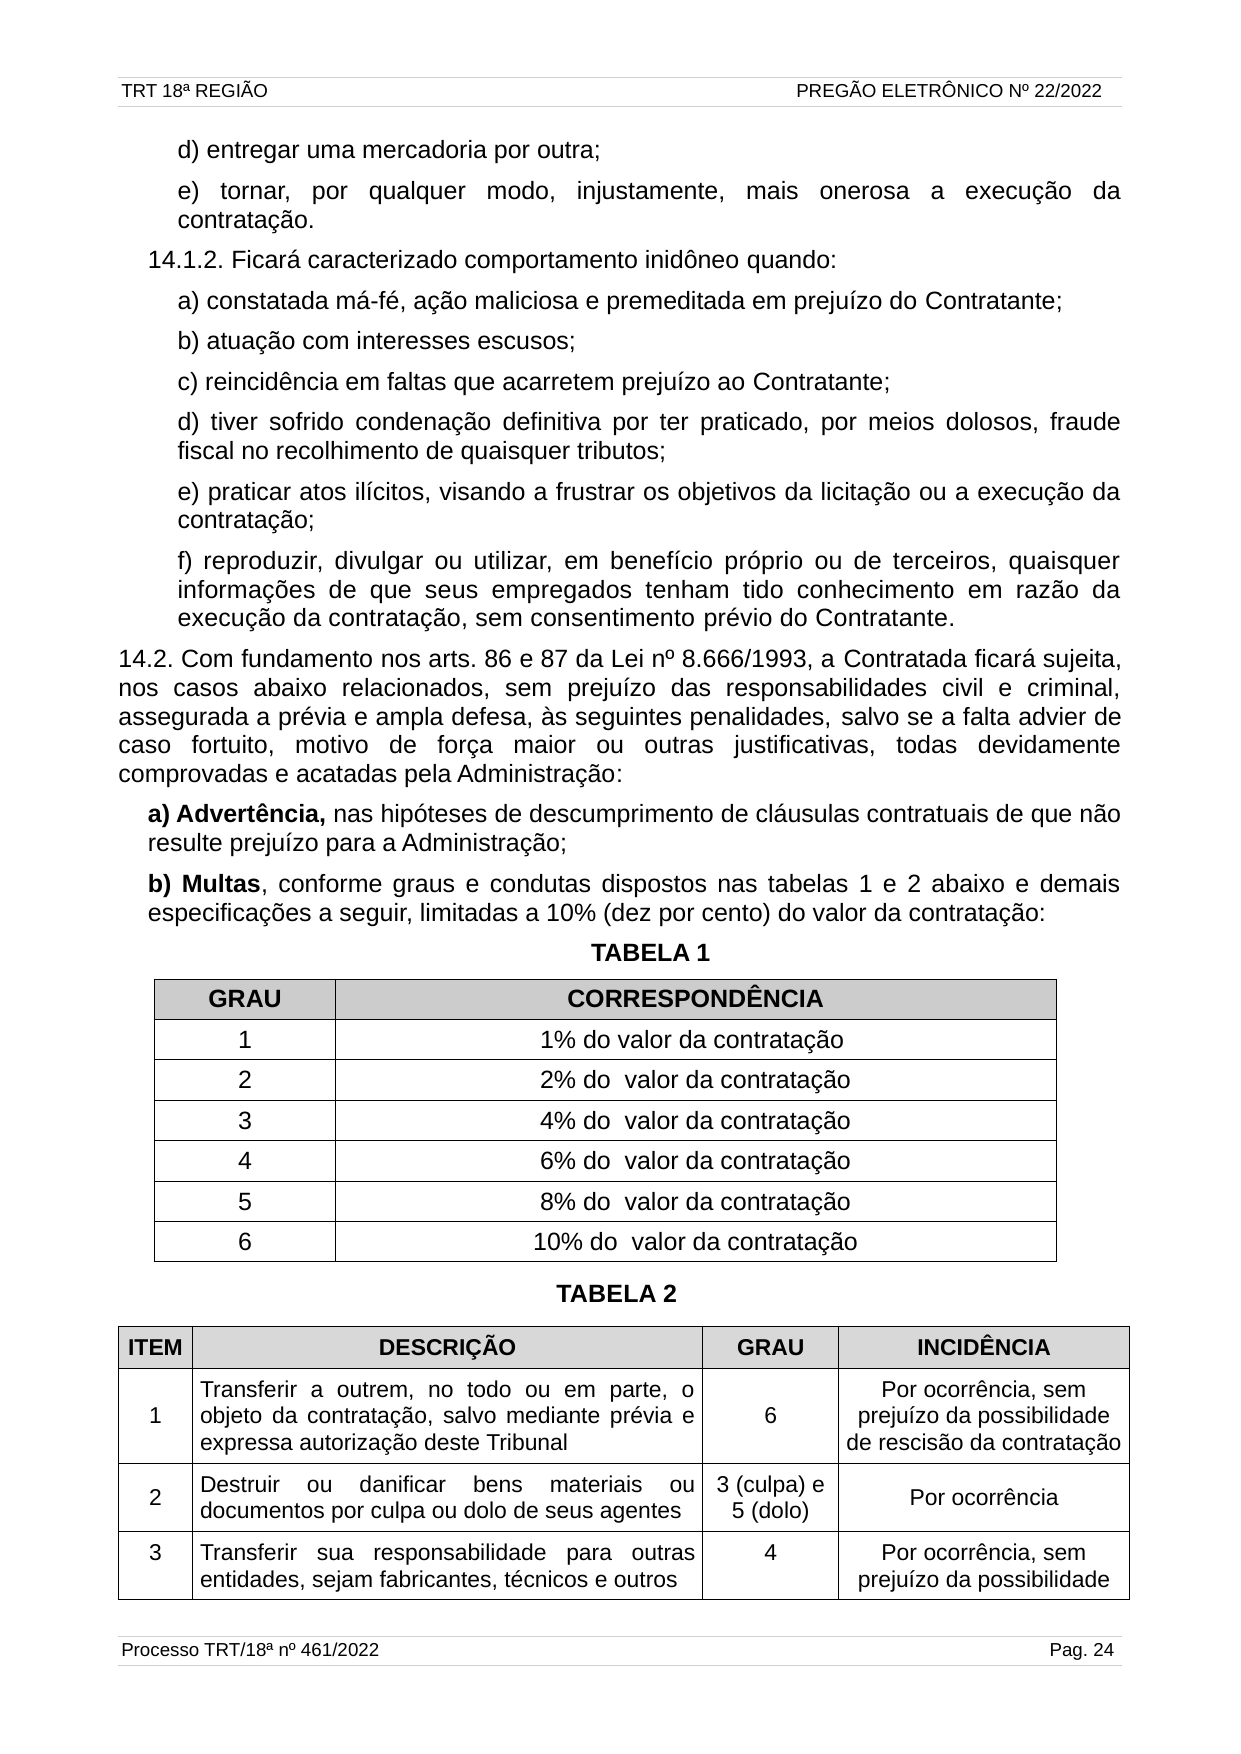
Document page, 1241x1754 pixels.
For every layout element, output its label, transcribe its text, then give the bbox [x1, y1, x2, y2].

table_cell Por ocorrência, sem prejuízo da possibilidade de rescisão da contratação [839, 1369, 1129, 1462]
table_cell 6 [155, 1222, 335, 1261]
table_header DESCRIÇÃO [193, 1327, 702, 1368]
text c) reincidência em faltas que acarretem prejuízo ao Contratante; [177, 367, 1122, 396]
text b) Multas, conforme graus e condutas dispostos nas tabelas 1 e 2 abaixo e demais especificações a seguir, limitadas a 10% (dez por cento) do valor da contratação: [148, 869, 1122, 926]
table_cell 2% do valor da contratação [336, 1060, 1056, 1100]
table_cell Transferir a outrem, no todo ou em parte, o objeto da contratação, salvo mediante prévia e expressa autorização deste Tribunal [193, 1369, 702, 1462]
text TABELA 1 [179, 938, 1122, 967]
text d) tiver sofrido condenação definitiva por ter praticado, por meios dolosos, fraude fiscal no recolhimento de quaisquer tributos; [177, 407, 1122, 465]
text 14.2. Com fundamento nos arts. 86 e 87 da Lei nº 8.666/1993, a Contratada ficará sujeita, nos casos abaixo relacionados, sem prejuízo das responsabilidades civil e criminal, assegurada a prévia e ampla defesa, às seguintes penalidades, salvo se a falta advier de caso fortuito, motivo de força maior ou outras justificativas, todas devidamente comprovadas e acatadas pela Administração: [118, 644, 1122, 788]
text f) reproduzir, divulgar ou utilizar, em benefício próprio ou de terceiros, quaisquer informações de que seus empregados tenham tido conhecimento em razão da execução da contratação, sem consentimento prévio do Contratante. [177, 546, 1122, 632]
table_cell 1 [119, 1369, 192, 1462]
table_header INCIDÊNCIA [839, 1327, 1129, 1368]
text e) praticar atos ilícitos, visando a frustrar os objetivos da licitação ou a execução da contratação; [177, 477, 1122, 534]
table_cell 6% do valor da contratação [336, 1141, 1056, 1181]
table_header GRAU [703, 1327, 838, 1368]
text TABELA 2 [118, 1279, 1122, 1308]
table_header CORRESPONDÊNCIA [336, 980, 1056, 1019]
table_cell 3 [119, 1532, 192, 1599]
table_cell 1 [155, 1020, 335, 1059]
table_cell 1% do valor da contratação [336, 1020, 1056, 1059]
table_cell 5 [155, 1182, 335, 1221]
table_cell Por ocorrência, sem prejuízo da possibilidade [839, 1532, 1129, 1599]
text 14.1.2. Ficará caracterizado comportamento inidôneo quando: [148, 245, 1122, 274]
text a) constatada má-fé, ação maliciosa e premeditada em prejuízo do Contratante; [177, 286, 1122, 314]
table_cell 3 (culpa) e 5 (dolo) [703, 1464, 838, 1531]
table_cell 3 [155, 1101, 335, 1140]
table_cell 4% do valor da contratação [336, 1101, 1056, 1140]
table_cell Por ocorrência [839, 1464, 1129, 1531]
text e) tornar, por qualquer modo, injustamente, mais onerosa a execução da contratação. [177, 176, 1122, 233]
table_cell 6 [703, 1369, 838, 1462]
table_cell 2 [155, 1060, 335, 1100]
text b) atuação com interesses escusos; [177, 326, 1122, 355]
table_cell 2 [119, 1464, 192, 1531]
table_cell 4 [155, 1141, 335, 1181]
table_header ITEM [119, 1327, 192, 1368]
text a) Advertência, nas hipóteses de descumprimento de cláusulas contratuais de que não resulte prejuízo para a Administração; [148, 799, 1122, 857]
table_cell 4 [703, 1532, 838, 1599]
table_cell Destruir ou danificar bens materiais ou documentos por culpa ou dolo de seus agentes [193, 1464, 702, 1531]
table_header GRAU [155, 980, 335, 1019]
text d) entregar uma mercadoria por outra; [177, 136, 1122, 164]
table_cell 8% do valor da contratação [336, 1182, 1056, 1221]
table_cell 10% do valor da contratação [336, 1222, 1056, 1261]
table_cell Transferir sua responsabilidade para outras entidades, sejam fabricantes, técnicos e outros [193, 1532, 702, 1599]
